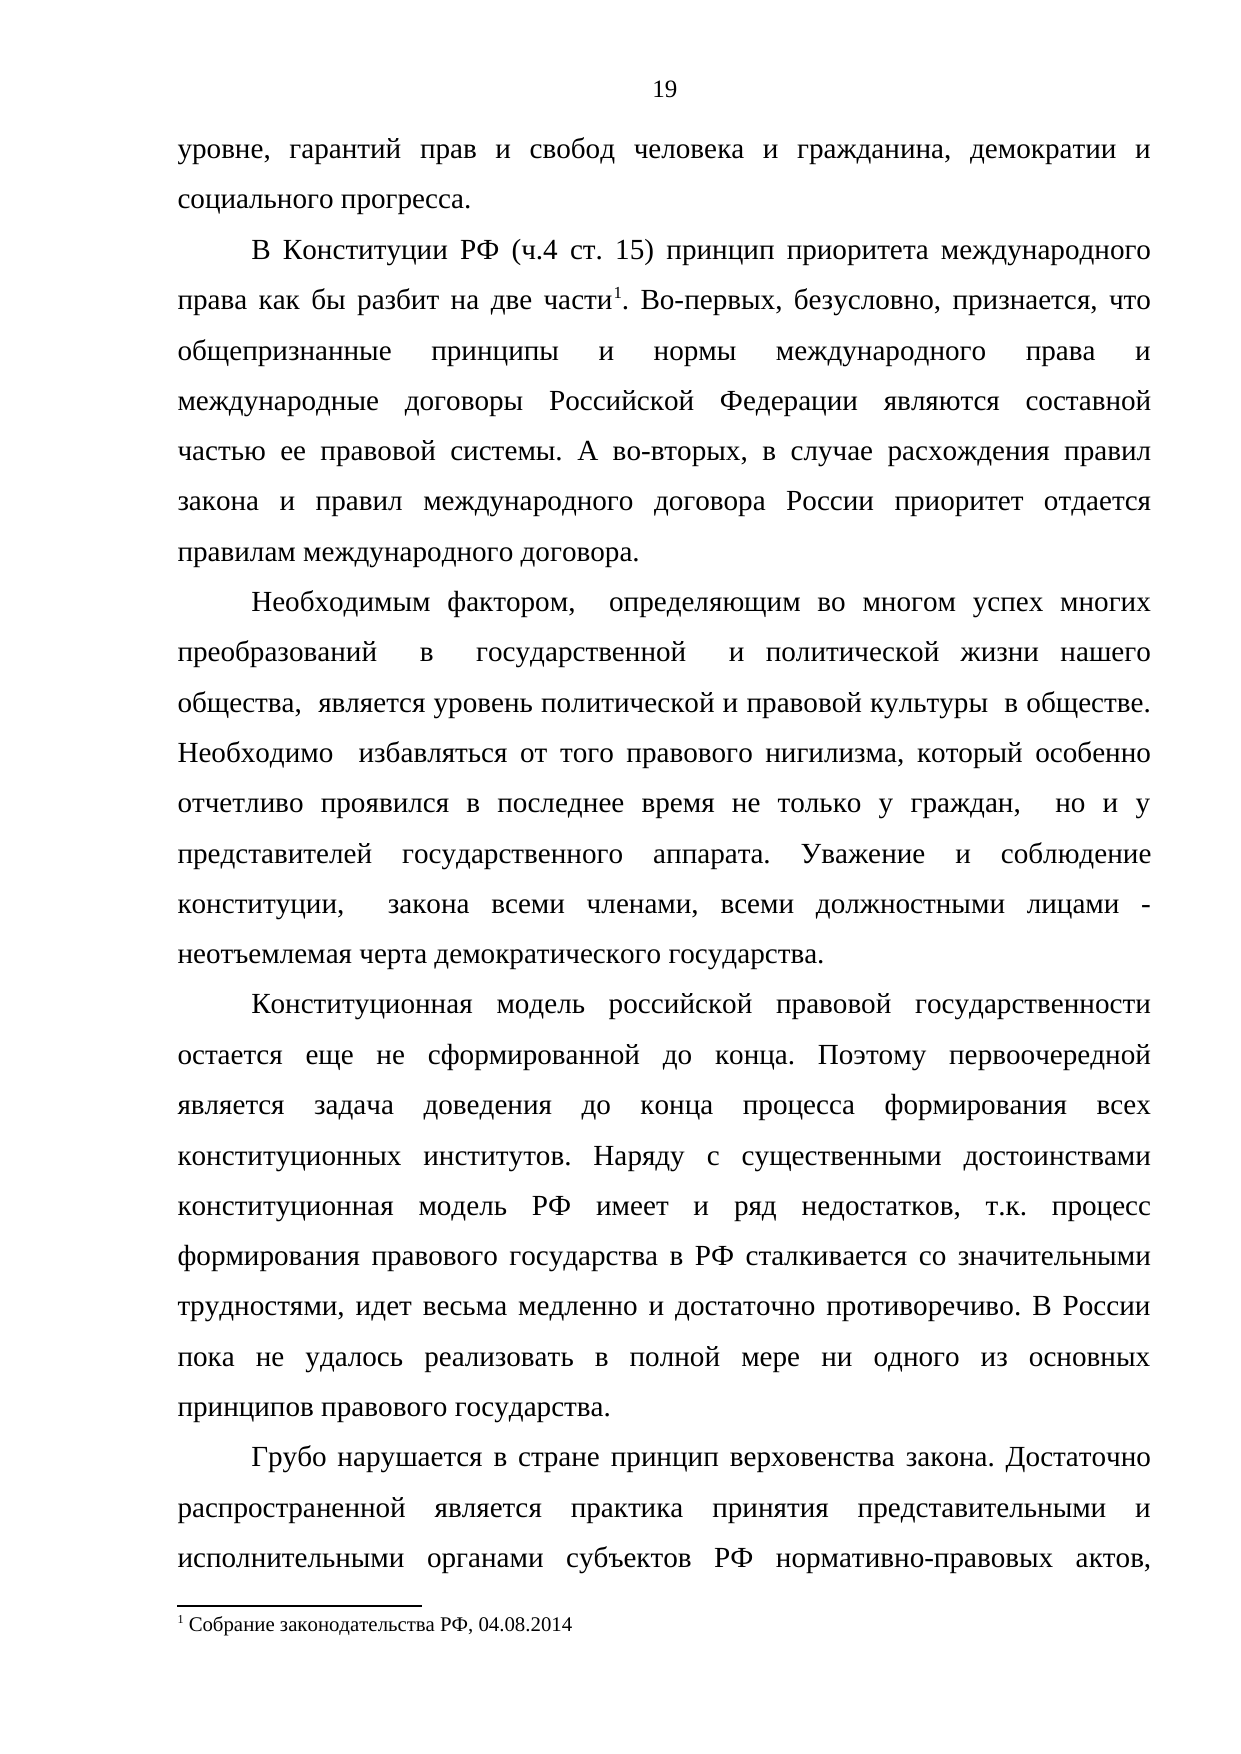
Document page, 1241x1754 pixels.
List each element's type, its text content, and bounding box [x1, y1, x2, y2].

text Конституционная модель российской правовой государственности остается еще не сформированной до конца. Поэтому первоочередной является задача доведения до конца процесса формирования всех конституционных институтов. Наряду с существенными достоинствами конституционная модель РФ имеет и ряд недостатков, т.к. процесс формирования правового государства в РФ сталкивается со значительными трудностями, идет весьма медленно и достаточно противоречиво. В России пока не удалось реализовать в полной мере ни одного из основных принципов правового государства. [177, 987, 1152, 1423]
text Необходимым фактором, определяющим во многом успех многих преобразований в государственной и политической жизни нашего общества, является уровень политической и правовой культуры в обществе. Необходимо избавляться от того правового нигилизма, который особенно отчетливо проявился в последнее время не только у граждан, но и у представителей государственного аппарата. Уважение и соблюдение конституции, закона всеми членами, всеми должностными лицами - неотъемлемая черта демократического государства. [177, 584, 1152, 970]
text Грубо нарушается в стране принцип верховенства закона. Достаточно распространенной является практика принятия представительными и исполнительными органами субъектов РФ нормативно-правовых актов, [177, 1439, 1152, 1574]
text уровне, гарантий прав и свобод человека и гражданина, демократии и социального прогресса. [177, 131, 1152, 215]
text Собрание законодательства РФ, 04.08.2014 [177, 1612, 1152, 1636]
text В Конституции РФ (ч.4 ст. 15) принцип приоритета международного права как бы разбит на две части. Во-первых, безусловно, признается, что общепризнанные принципы и нормы международного права и международные договоры Российской Федерации являются составной частью ее правовой системы. А во-вторых, в случае расхождения правил закона и правил международного договора России приоритет отдается правилам международного договора. [177, 232, 1152, 567]
